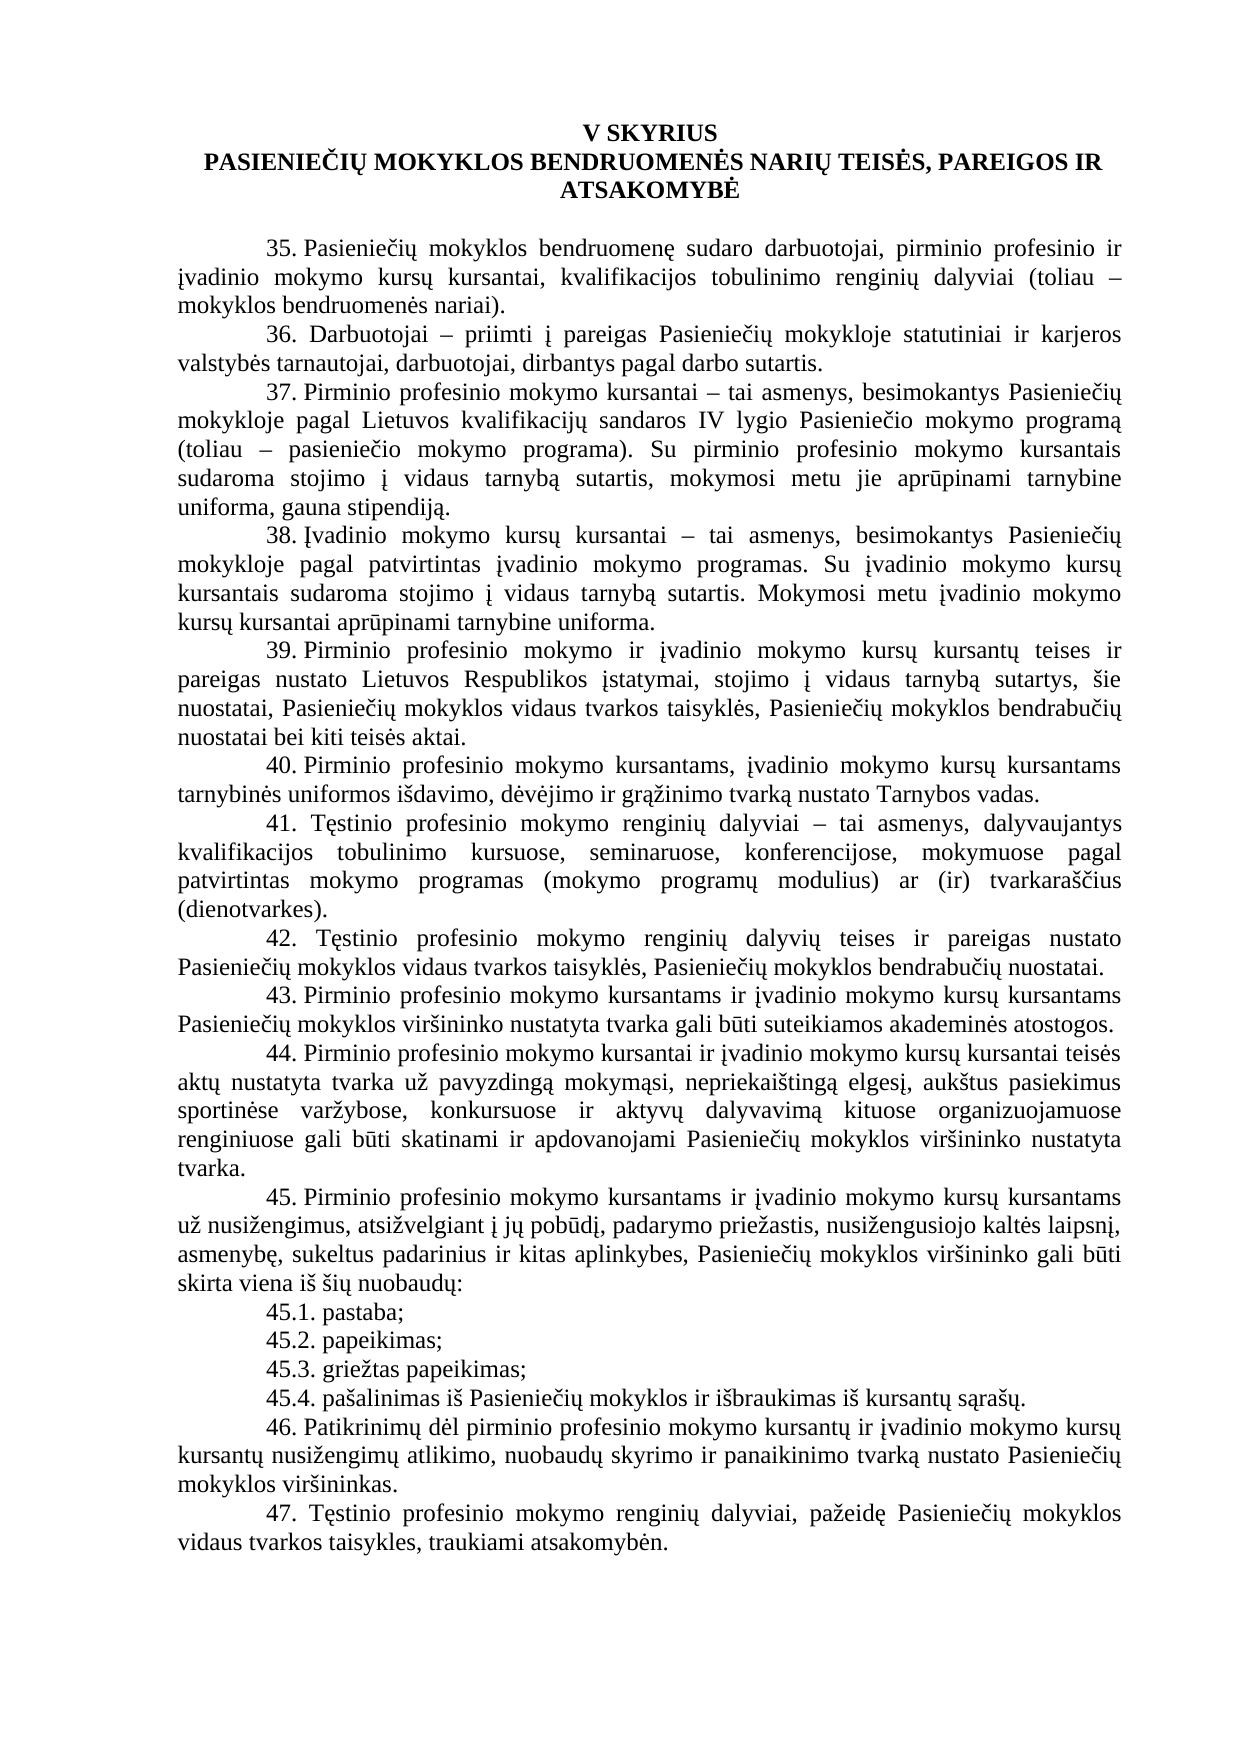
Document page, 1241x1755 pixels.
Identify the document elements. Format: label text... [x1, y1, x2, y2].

text 45.1. pastaba; [177, 1297, 1122, 1326]
text 43. Pirminio profesinio mokymo kursantams ir įvadinio mokymo kursų kursantams Pasieniečių mokyklos viršininko nustatyta tvarka gali būti suteikiamos akademinės atostogos. [177, 981, 1122, 1038]
text 42. Tęstinio profesinio mokymo renginių dalyvių teises ir pareigas nustato Pasieniečių mokyklos vidaus tvarkos taisyklės, Pasieniečių mokyklos bendrabučių nuostatai. [177, 923, 1122, 981]
text V SKYRIUS [177, 118, 1123, 147]
text 35. Pasieniečių mokyklos bendruomenę sudaro darbuotojai, pirminio profesinio ir įvadinio mokymo kursų kursantai, kvalifikacijos tobulinimo renginių dalyviai (toliau – mokyklos bendruomenės nariai). [177, 233, 1122, 319]
text 47. Tęstinio profesinio mokymo renginių dalyviai, pažeidę Pasieniečių mokyklos vidaus tvarkos taisykles, traukiami atsakomybėn. [177, 1498, 1122, 1556]
text 45.4. pašalinimas iš Pasieniečių mokyklos ir išbraukimas iš kursantų sąrašų. [177, 1383, 1122, 1412]
text 45.3. griežtas papeikimas; [177, 1354, 1122, 1383]
text 45. Pirminio profesinio mokymo kursantams ir įvadinio mokymo kursų kursantams už nusižengimus, atsižvelgiant į jų pobūdį, padarymo priežastis, nusižengusiojo kaltės laipsnį, asmenybę, sukeltus padarinius ir kitas aplinkybes, Pasieniečių mokyklos viršininko gali būti skirta viena iš šių nuobaudų: [177, 1182, 1122, 1297]
text 37. Pirminio profesinio mokymo kursantai – tai asmenys, besimokantys Pasieniečių mokykloje pagal Lietuvos kvalifikacijų sandaros IV lygio Pasieniečio mokymo programą (toliau – pasieniečio mokymo programa). Su pirminio profesinio mokymo kursantais sudaroma stojimo į vidaus tarnybą sutartis, mokymosi metu jie aprūpinami tarnybine uniforma, gauna stipendiją. [177, 377, 1122, 521]
text 45.2. papeikimas; [177, 1326, 1122, 1354]
text 41. Tęstinio profesinio mokymo renginių dalyviai – tai asmenys, dalyvaujantys kvalifikacijos tobulinimo kursuose, seminaruose, konferencijose, mokymuose pagal patvirtintas mokymo programas (mokymo programų modulius) ar (ir) tvarkaraščius (dienotvarkes). [177, 808, 1122, 923]
text 46. Patikrinimų dėl pirminio profesinio mokymo kursantų ir įvadinio mokymo kursų kursantų nusižengimų atlikimo, nuobaudų skyrimo ir panaikinimo tvarką nustato Pasieniečių mokyklos viršininkas. [177, 1412, 1122, 1498]
text 39. Pirminio profesinio mokymo ir įvadinio mokymo kursų kursantų teises ir pareigas nustato Lietuvos Respublikos įstatymai, stojimo į vidaus tarnybą sutartys, šie nuostatai, Pasieniečių mokyklos vidaus tvarkos taisyklės, Pasieniečių mokyklos bendrabučių nuostatai bei kiti teisės aktai. [177, 636, 1122, 751]
text 38. Įvadinio mokymo kursų kursantai – tai asmenys, besimokantys Pasieniečių mokykloje pagal patvirtintas įvadinio mokymo programas. Su įvadinio mokymo kursų kursantais sudaroma stojimo į vidaus tarnybą sutartis. Mokymosi metu įvadinio mokymo kursų kursantai aprūpinami tarnybine uniforma. [177, 521, 1122, 636]
text Pasieniečių MOKYKLOS BENDRUOMENĖS NARIŲ TEISĖS, PAREIGOS IR ATSAKOMYBĖ [177, 147, 1123, 204]
text 36. Darbuotojai – priimti į pareigas Pasieniečių mokykloje statutiniai ir karjeros valstybės tarnautojai, darbuotojai, dirbantys pagal darbo sutartis. [177, 319, 1122, 377]
text 40. Pirminio profesinio mokymo kursantams, įvadinio mokymo kursų kursantams tarnybinės uniformos išdavimo, dėvėjimo ir grąžinimo tvarką nustato Tarnybos vadas. [177, 751, 1122, 808]
text 44. Pirminio profesinio mokymo kursantai ir įvadinio mokymo kursų kursantai teisės aktų nustatyta tvarka už pavyzdingą mokymąsi, nepriekaištingą elgesį, aukštus pasiekimus sportinėse varžybose, konkursuose ir aktyvų dalyvavimą kituose organizuojamuose renginiuose gali būti skatinami ir apdovanojami Pasieniečių mokyklos viršininko nustatyta tvarka. [177, 1038, 1122, 1182]
